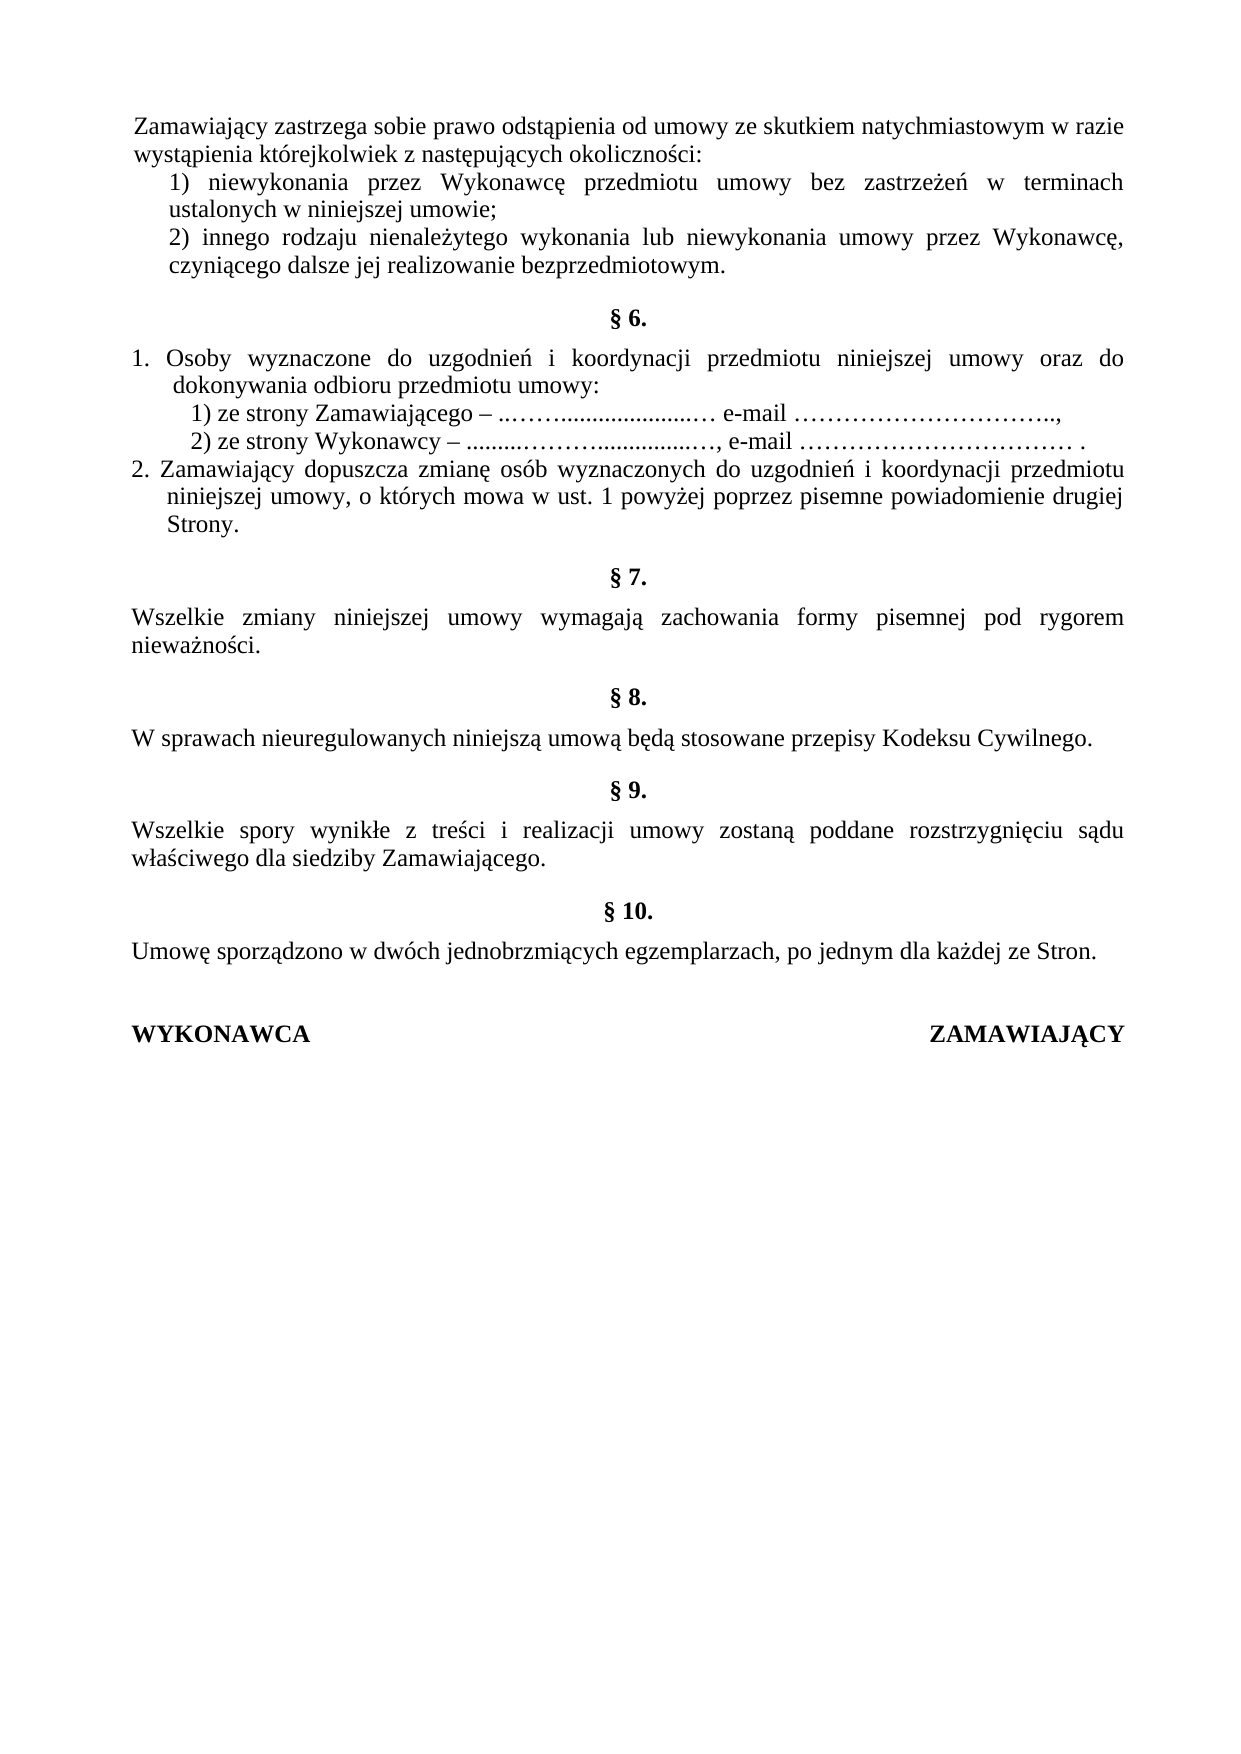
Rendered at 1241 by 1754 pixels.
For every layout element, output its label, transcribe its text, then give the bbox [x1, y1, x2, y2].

text Wszelkie zmiany niniejszej umowy wymagają zachowania formy pisemnej pod rygorem nieważności. [131, 603, 1125, 658]
text § 9. [131, 776, 1125, 804]
text 2) ze strony Wykonawcy – .........………...............…, e-mail …………………………… . [190, 427, 1125, 455]
text § 6. [131, 304, 1125, 331]
subtitle WYKONAWCA ZAMAWIAJĄCY [131, 1020, 1125, 1048]
list 1) niewykonania przez Wykonawcę przedmiotu umowy bez zastrzeżeń w terminach ustalonych w niniejszej umowie; [131, 168, 1125, 223]
text Wszelkie spory wynikłe z treści i realizacji umowy zostaną poddane rozstrzygnięciu sądu właściwego dla siedziby Zamawiającego. [131, 817, 1125, 872]
text 1. Osoby wyznaczone do uzgodnień i koordynacji przedmiotu niniejszej umowy oraz do dokonywania odbioru przedmiotu umowy: [131, 344, 1125, 399]
text Umowę sporządzono w dwóch jednobrzmiących egzemplarzach, po jednym dla każdej ze Stron. [131, 937, 1125, 965]
text § 8. [131, 683, 1125, 711]
text 2. Zamawiający dopuszcza zmianę osób wyznaczonych do uzgodnień i koordynacji przedmiotu niniejszej umowy, o których mowa w ust. 1 powyżej poprzez pisemne powiadomienie drugiej Strony. [131, 455, 1125, 538]
text § 7. [131, 563, 1125, 591]
list 2) innego rodzaju nienależytego wykonania lub niewykonania umowy przez Wykonawcę, czyniącego dalsze jej realizowanie bezprzedmiotowym. [131, 223, 1125, 279]
text W sprawach nieuregulowanych niniejszą umową będą stosowane przepisy Kodeksu Cywilnego. [131, 724, 1125, 751]
text 1) ze strony Zamawiającego – ..…….....................… e-mail ………………………….., [190, 399, 1125, 427]
list Zamawiający zastrzega sobie prawo odstąpienia od umowy ze skutkiem natychmiastowym w razie wystąpienia którejkolwiek z następujących okoliczności: [96, 112, 1125, 168]
text § 10. [131, 897, 1125, 925]
